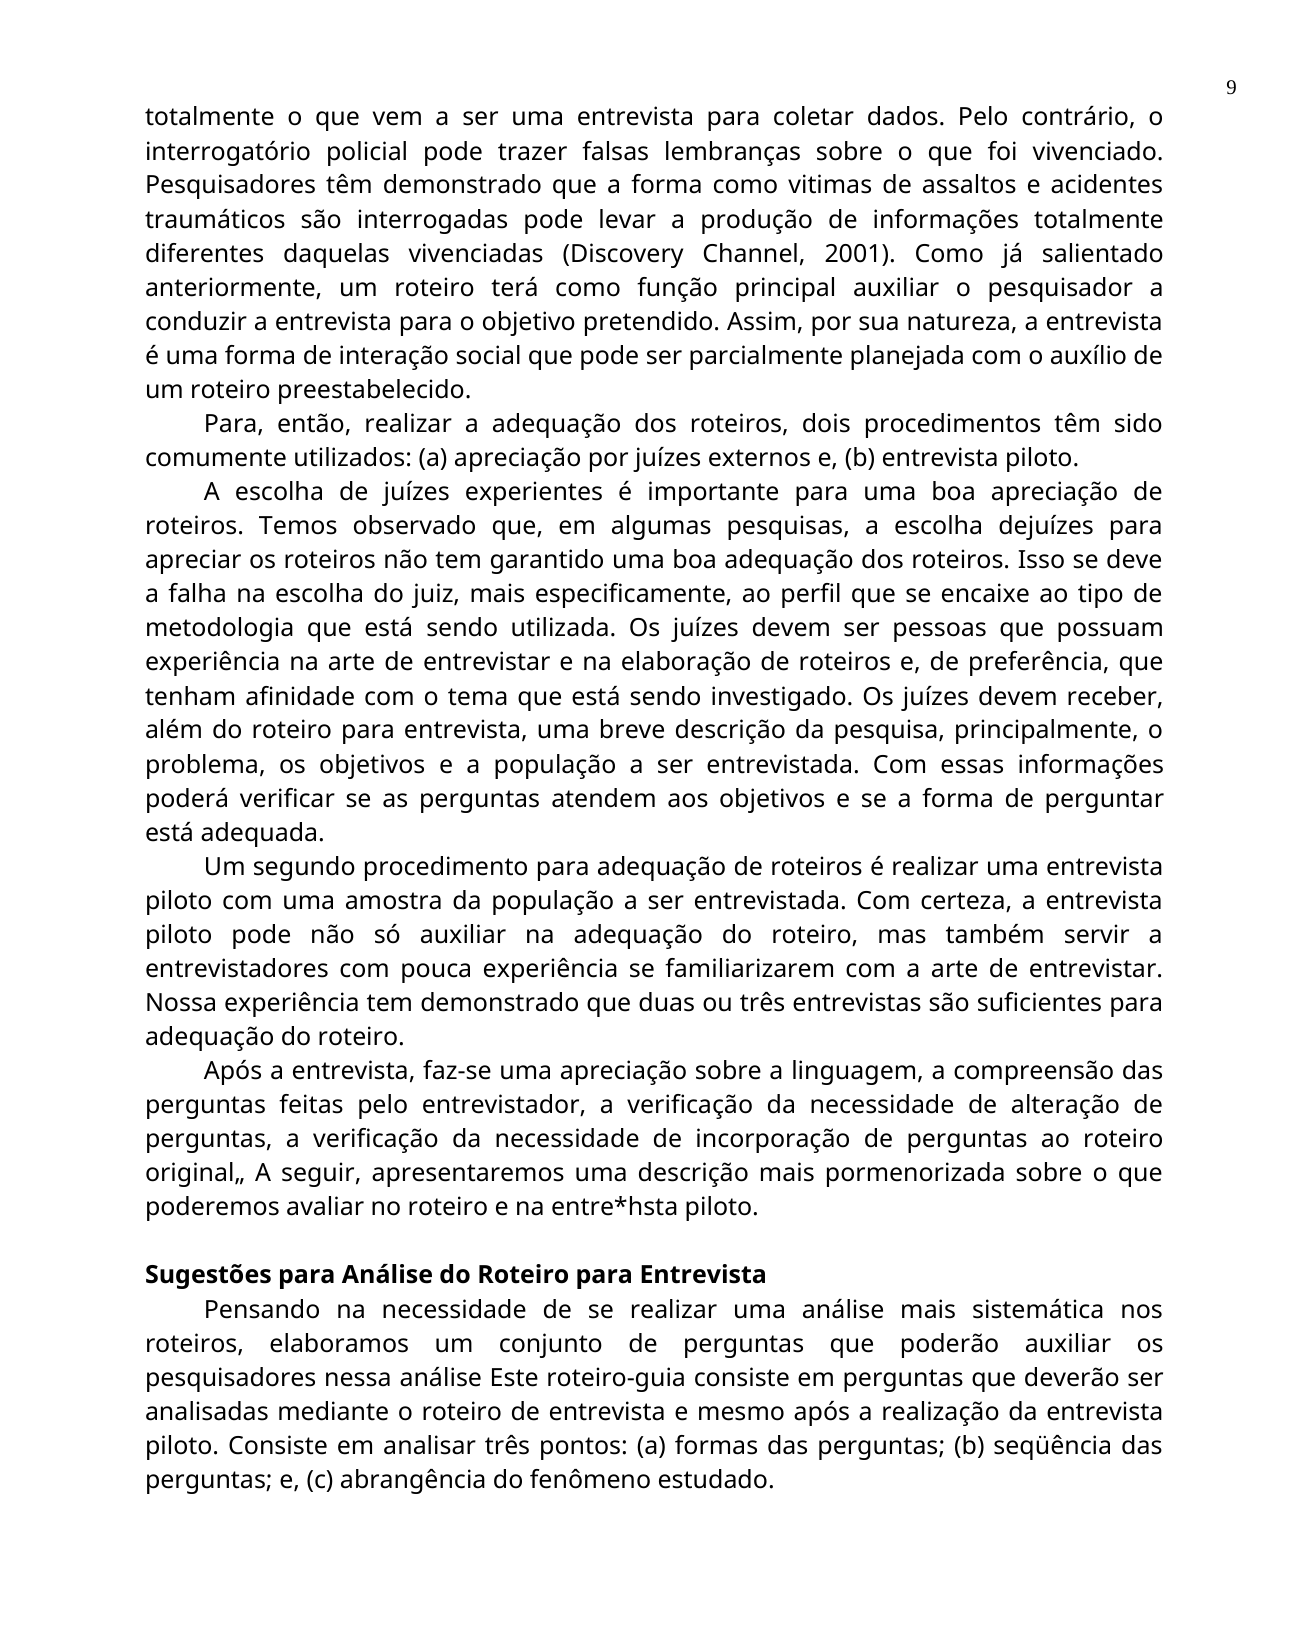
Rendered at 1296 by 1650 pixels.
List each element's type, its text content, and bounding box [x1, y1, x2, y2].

text A escolha de juízes experientes é importante para uma boa apreciação de roteiros. Temos observado que, em algumas pesquisas, a escolha dejuízes para apreciar os roteiros não tem garantido uma boa adequação dos roteiros. Isso se deve a falha na escolha do juiz, mais especificamente, ao perfil que se encaixe ao tipo de metodologia que está sendo utilizada. Os juízes devem ser pessoas que possuam experiência na arte de entrevistar e na elaboração de roteiros e, de preferência, que tenham afinidade com o tema que está sendo investigado. Os juízes devem receber, além do roteiro para entrevista, uma breve descrição da pesquisa, principalmente, o problema, os objetivos e a população a ser entrevistada. Com essas informações poderá verificar se as perguntas atendem aos objetivos e se a forma de perguntar está adequada. [145, 474, 1164, 848]
text Para, então, realizar a adequação dos roteiros, dois procedimentos têm sido comumente utilizados: (a) apreciação por juízes externos e, (b) entrevista piloto. [145, 406, 1164, 474]
text totalmente o que vem a ser uma entrevista para coletar dados. Pelo contrário, o interrogatório policial pode trazer falsas lembranças sobre o que foi vivenciado. Pesquisadores têm demonstrado que a forma como vitimas de assaltos e acidentes traumáticos são interrogadas pode levar a produção de informações totalmente diferentes daquelas vivenciadas (Discovery Channel, 2001). Como já salientado anteriormente, um roteiro terá como função principal auxiliar o pesquisador a conduzir a entrevista para o objetivo pretendido. Assim, por sua natureza, a entrevista é uma forma de interação social que pode ser parcialmente planejada com o auxílio de um roteiro preestabelecido. [145, 99, 1164, 406]
subtitle Sugestões para Análise do Roteiro para Entrevista [145, 1257, 1164, 1291]
text Um segundo procedimento para adequação de roteiros é realizar uma entrevista piloto com uma amostra da população a ser entrevistada. Com certeza, a entrevista piloto pode não só auxiliar na adequação do roteiro, mas também servir a entrevistadores com pouca experiência se familiarizarem com a arte de entrevistar. Nossa experiência tem demonstrado que duas ou três entrevistas são suficientes para adequação do roteiro. [145, 848, 1164, 1053]
text Após a entrevista, faz-se uma apreciação sobre a linguagem, a compreensão das perguntas feitas pelo entrevistador, a verificação da necessidade de alteração de perguntas, a verificação da necessidade de incorporação de perguntas ao roteiro original„ A seguir, apresentaremos uma descrição mais pormenorizada sobre o que poderemos avaliar no roteiro e na entre*hsta piloto. [145, 1053, 1164, 1223]
text Pensando na necessidade de se realizar uma análise mais sistemática nos roteiros, elaboramos um conjunto de perguntas que poderão auxiliar os pesquisadores nessa análise Este roteiro-guia consiste em perguntas que deverão ser analisadas mediante o roteiro de entrevista e mesmo após a realização da entrevista piloto. Consiste em analisar três pontos: (a) formas das perguntas; (b) seqüência das perguntas; e, (c) abrangência do fenômeno estudado. [145, 1291, 1164, 1496]
